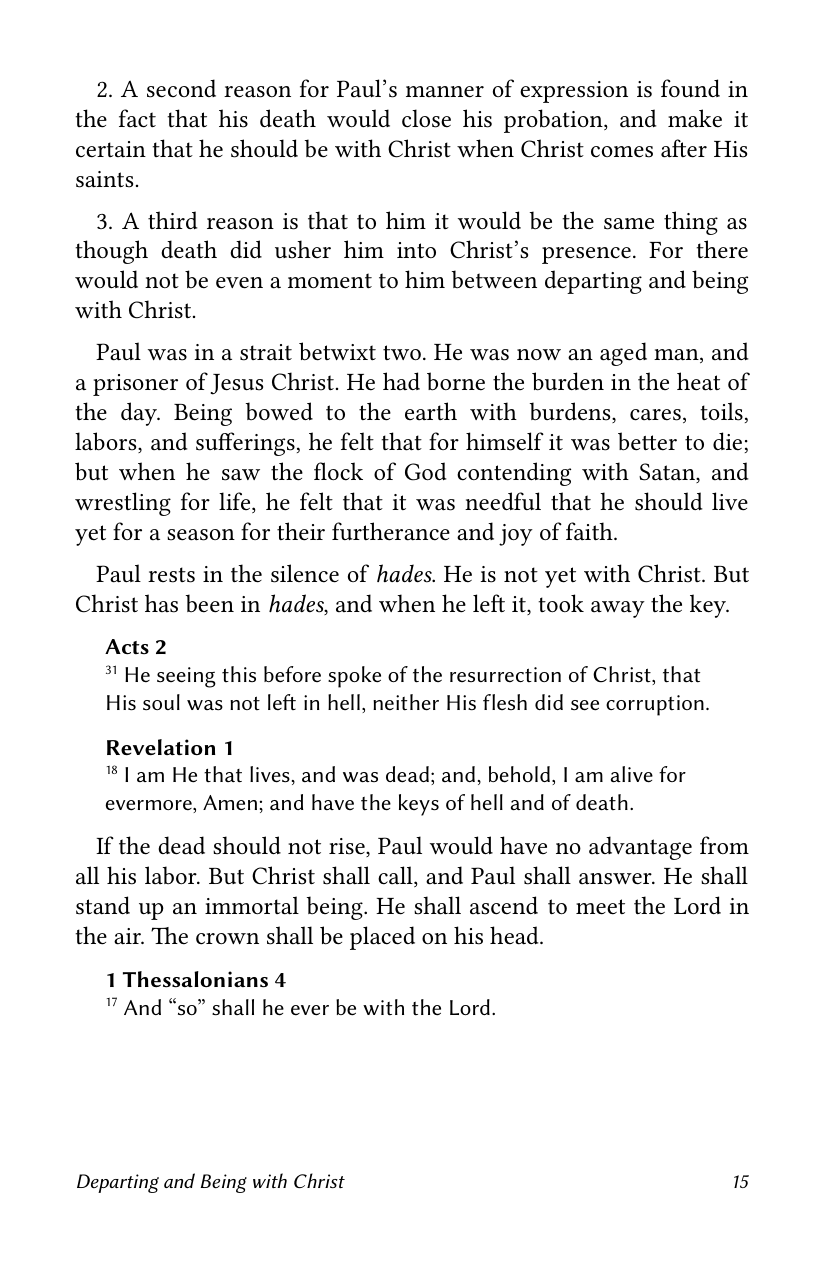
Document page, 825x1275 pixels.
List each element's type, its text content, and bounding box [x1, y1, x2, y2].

text Paul rests in the silence of hades. He is not yet with Christ. But Christ has been in hades, and when he left it, took away the key. [75, 560, 750, 618]
text 31 He seeing this before spoke of the resurrection of Christ, that His soul was not left in hell, neither His flesh did see corruption. [105, 662, 720, 716]
text 2. A second reason for Paul’s manner of expression is found in the fact that his death would close his probation, and make it certain that he should be with Christ when Christ comes after His saints. [75, 75, 750, 193]
text 17 And “so” shall he ever be with the Lord. [105, 994, 720, 1021]
text Paul was in a strait betwixt two. He was now an aged man, and a prisoner of Jesus Christ. He had borne the burden in the heat of the day. Being bowed to the earth with burdens, cares, toils, labors, and sufferings, he felt that for himself it was better to die; but when he saw the flock of God contending with Satan, and wrestling for life, he felt that it was needful that he should live yet for a season for their furtherance and joy of faith. [75, 338, 750, 546]
text If the dead should not rise, Paul would have no advantage from all his labor. But Christ shall call, and Paul shall answer. He shall stand up an immortal being. He shall ascend to meet the Lord in the air. The crown shall be placed on his head. [75, 832, 750, 950]
text Acts 2 [105, 634, 750, 661]
text 3. A third reason is that to him it would be the same thing as though death did usher him into Christ’s presence. For there would not be even a moment to him between departing and being with Christ. [75, 207, 750, 325]
text 1 Thessalonians 4 [105, 967, 750, 993]
text 18 I am He that lives, and was dead; and, behold, I am alive for evermore, Amen; and have the keys of hell and of death. [105, 762, 720, 816]
text Revelation 1 [105, 735, 750, 761]
